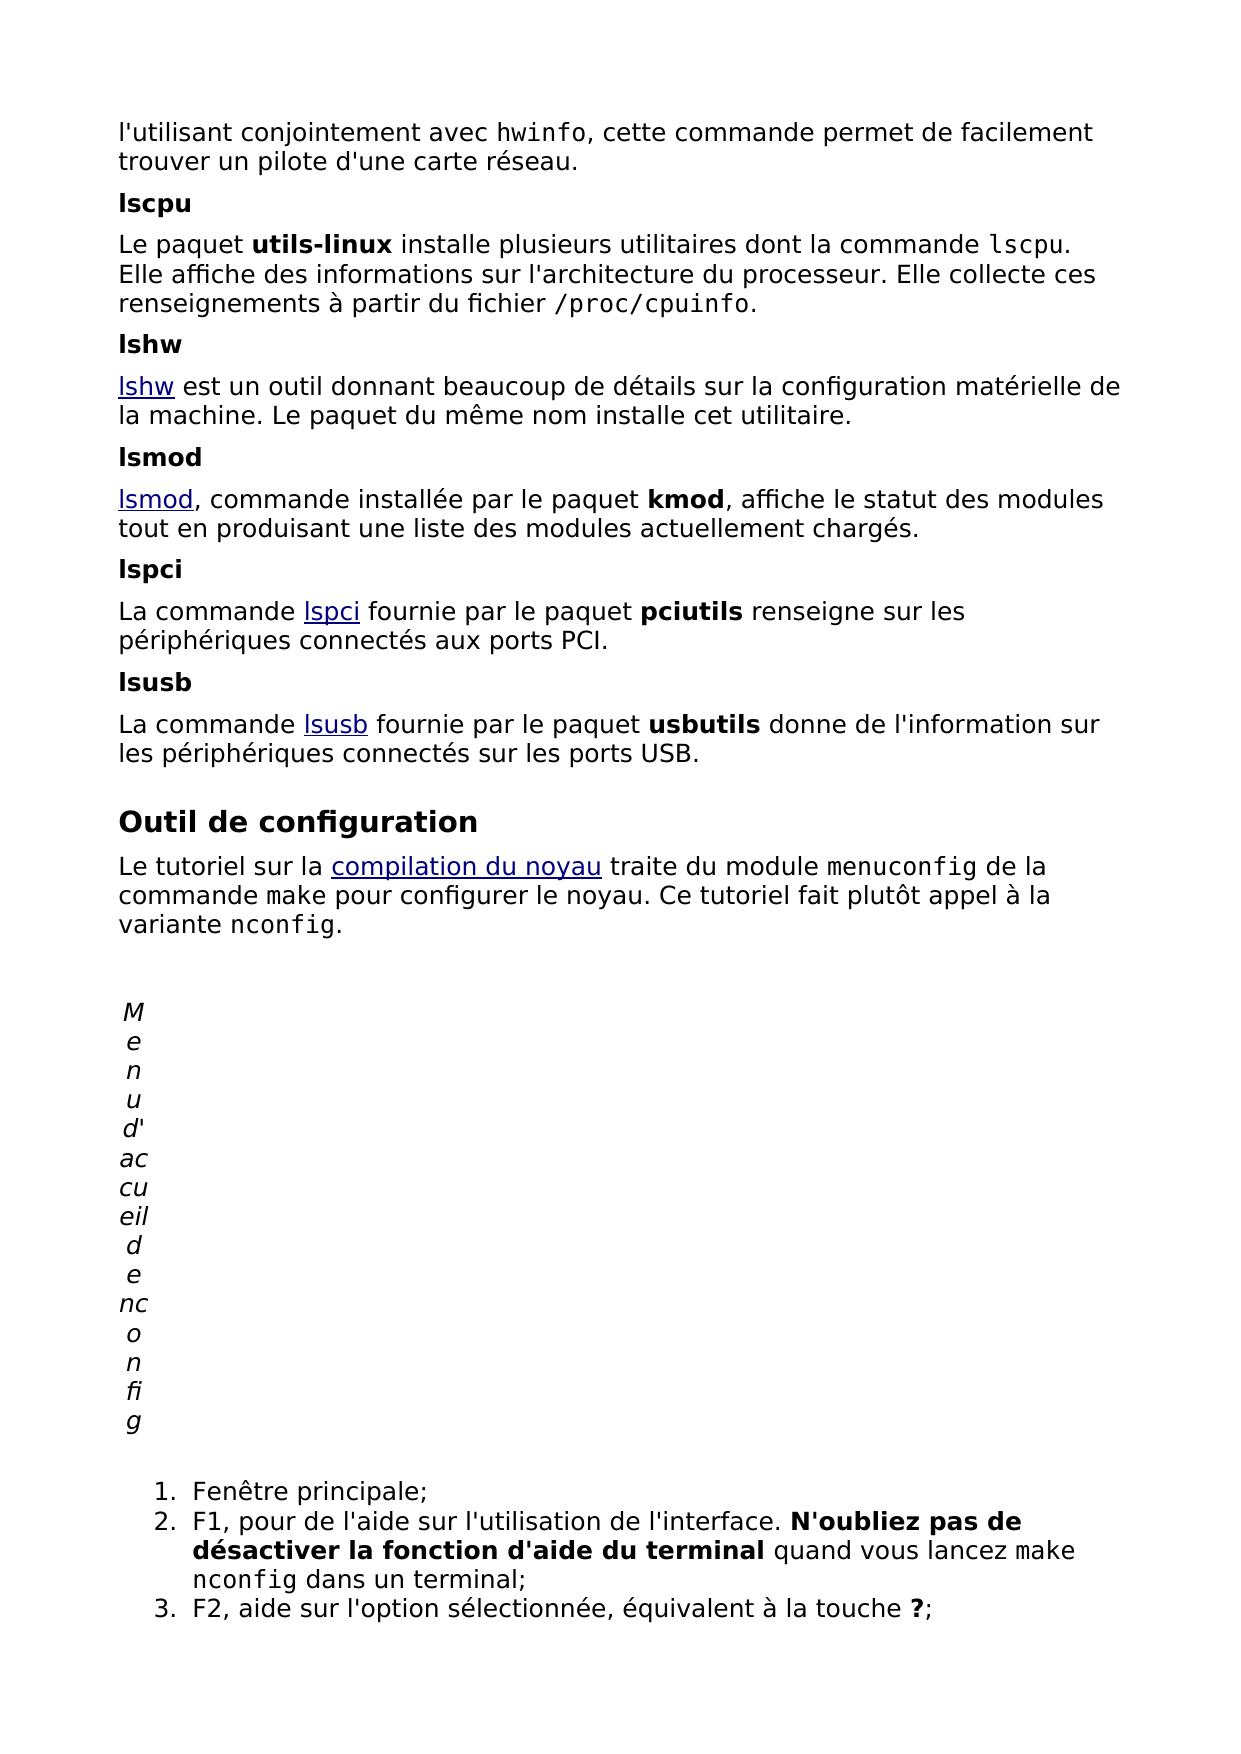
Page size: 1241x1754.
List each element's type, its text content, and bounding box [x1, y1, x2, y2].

subtitle Outil de configuration [118, 806, 1122, 839]
text lshw [118, 331, 1122, 360]
text lshw est un outil donnant beaucoup de détails sur la configuration matérielle de la machine. Le paquet du même nom installe cet utilitaire. [118, 372, 1122, 431]
text lsmod, commande installée par le paquet kmod, affiche le statut des modules tout en produisant une liste des modules actuellement chargés. [118, 485, 1122, 543]
text Le paquet utils-linux installe plusieurs utilitaires dont la commande lscpu. Elle affiche des informations sur l'architecture du processeur. Elle collecte ces renseignements à partir du fichier /proc/cpuinfo. [118, 231, 1122, 318]
text La commande lsusb fournie par le paquet usbutils donne de l'information sur les périphériques connectés sur les ports USB. [118, 710, 1122, 768]
text lsusb [118, 668, 1122, 697]
text l'utilisant conjointement avec hwinfo, cette commande permet de facilement trouver un pilote d'une carte réseau. [118, 118, 1122, 176]
text La commande lspci fournie par le paquet pciutils renseigne sur les périphériques connectés aux ports PCI. [118, 597, 1122, 656]
list Fenêtre principale; [177, 1477, 1122, 1507]
list F1, pour de l'aide sur l'utilisation de l'interface. N'oubliez pas de désactiver la fonction d'aide du terminal quand vous lancez make nconfig dans un terminal; [177, 1507, 1122, 1594]
list F2, aide sur l'option sélectionnée, équivalent à la touche ?; [177, 1594, 1122, 1623]
text Le tutoriel sur la compilation du noyau traite du module menuconfig de la commande make pour configurer le noyau. Ce tutoriel fait plutôt appel à la variante nconfig. [118, 852, 1122, 939]
text Menu d'accueil de nconfig [118, 964, 152, 1436]
text lsmod [118, 443, 1122, 472]
text lspci [118, 556, 1122, 585]
text lscpu [118, 189, 1122, 218]
